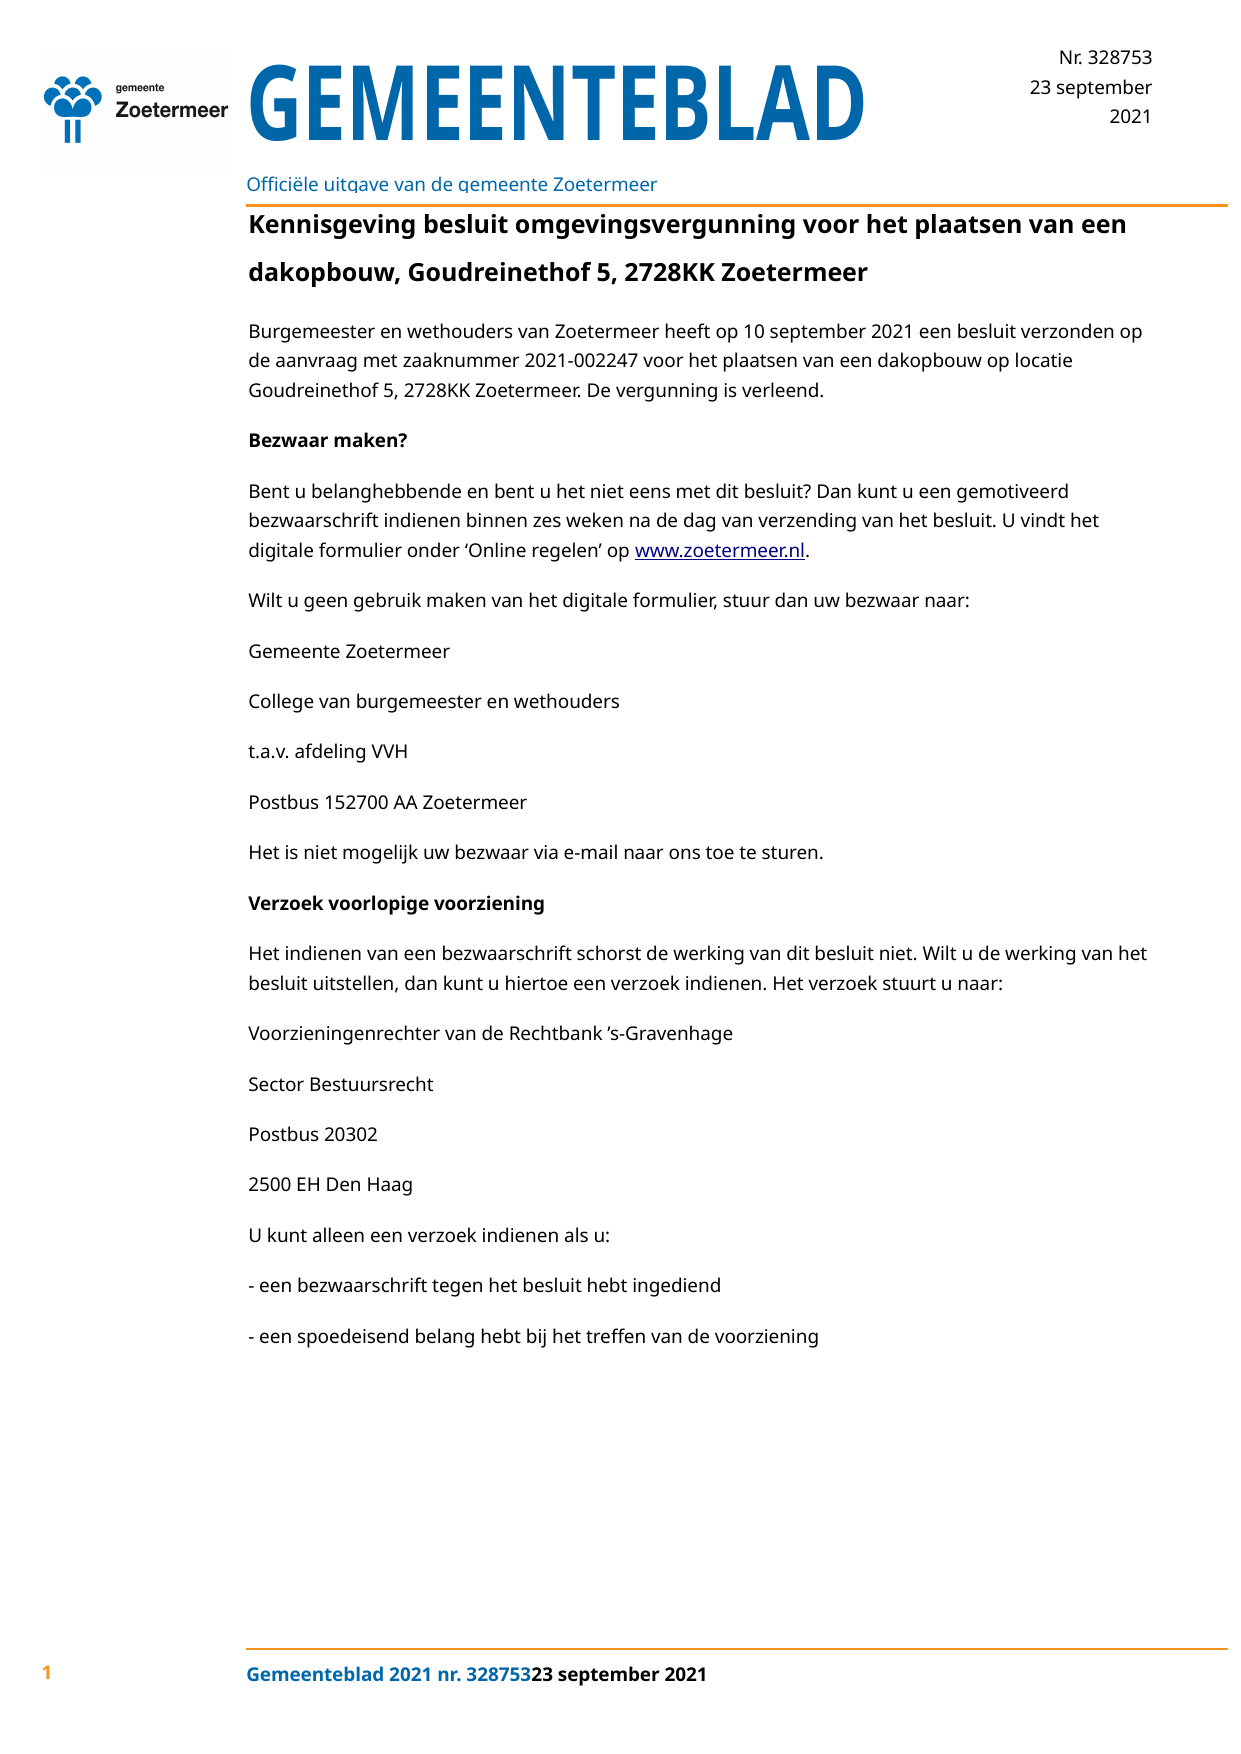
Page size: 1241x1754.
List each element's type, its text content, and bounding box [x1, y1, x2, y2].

picture [41, 47, 231, 172]
text Burgemeester en wethouders van Zoetermeer heeft op 10 september 2021 een besluit verzonden op de aanvraag met zaaknummer 2021-002247 voor het plaatsen van een dakopbouw op locatie Goudreinethof 5, 2728KK Zoetermeer. De vergunning is verleend. [248, 318, 1152, 403]
text Sector Bestuursrecht [248, 1071, 1152, 1097]
text Verzoek voorlopige voorziening [248, 890, 1152, 916]
text Wilt u geen gebruik maken van het digitale formulier, stuur dan uw bezwaar naar: [248, 587, 1152, 613]
text 2500 EH Den Haag [248, 1172, 1152, 1197]
text Gemeente Zoetermeer [248, 638, 1152, 664]
text t.a.v. afdeling VVH [248, 739, 1152, 764]
text Voorzieningenrechter van de Rechtbank ’s-Gravenhage [248, 1020, 1152, 1046]
text Bezwaar maken? [248, 427, 1152, 453]
text Postbus 152700 AA Zoetermeer [248, 789, 1152, 815]
text College van burgemeester en wethouders [248, 688, 1152, 714]
text U kunt alleen een verzoek indienen als u: [248, 1222, 1152, 1248]
text Postbus 20302 [248, 1121, 1152, 1147]
text - een spoedeisend belang hebt bij het treffen van de voorziening [248, 1323, 1152, 1349]
text Kennisgeving besluit omgevingsvergunning voor het plaatsen van een dakopbouw, Goudreinethof 5, 2728KK Zoetermeer [248, 207, 1152, 288]
text Het is niet mogelijk uw bezwaar via e-mail naar ons toe te sturen. [248, 839, 1152, 865]
text - een bezwaarschrift tegen het besluit hebt ingediend [248, 1272, 1152, 1298]
text Het indienen van een bezwaarschrift schorst de werking van dit besluit niet. Wilt u de werking van het besluit uitstellen, dan kunt u hiertoe een verzoek indienen. Het verzoek stuurt u naar: [248, 940, 1152, 996]
text Bent u belanghebbende en bent u het niet eens met dit besluit? Dan kunt u een gemotiveerd bezwaarschrift indienen binnen zes weken na de dag van verzending van het besluit. U vindt het digitale formulier onder ‘Online regelen’ op www.zoetermeer.nl. [248, 478, 1152, 563]
